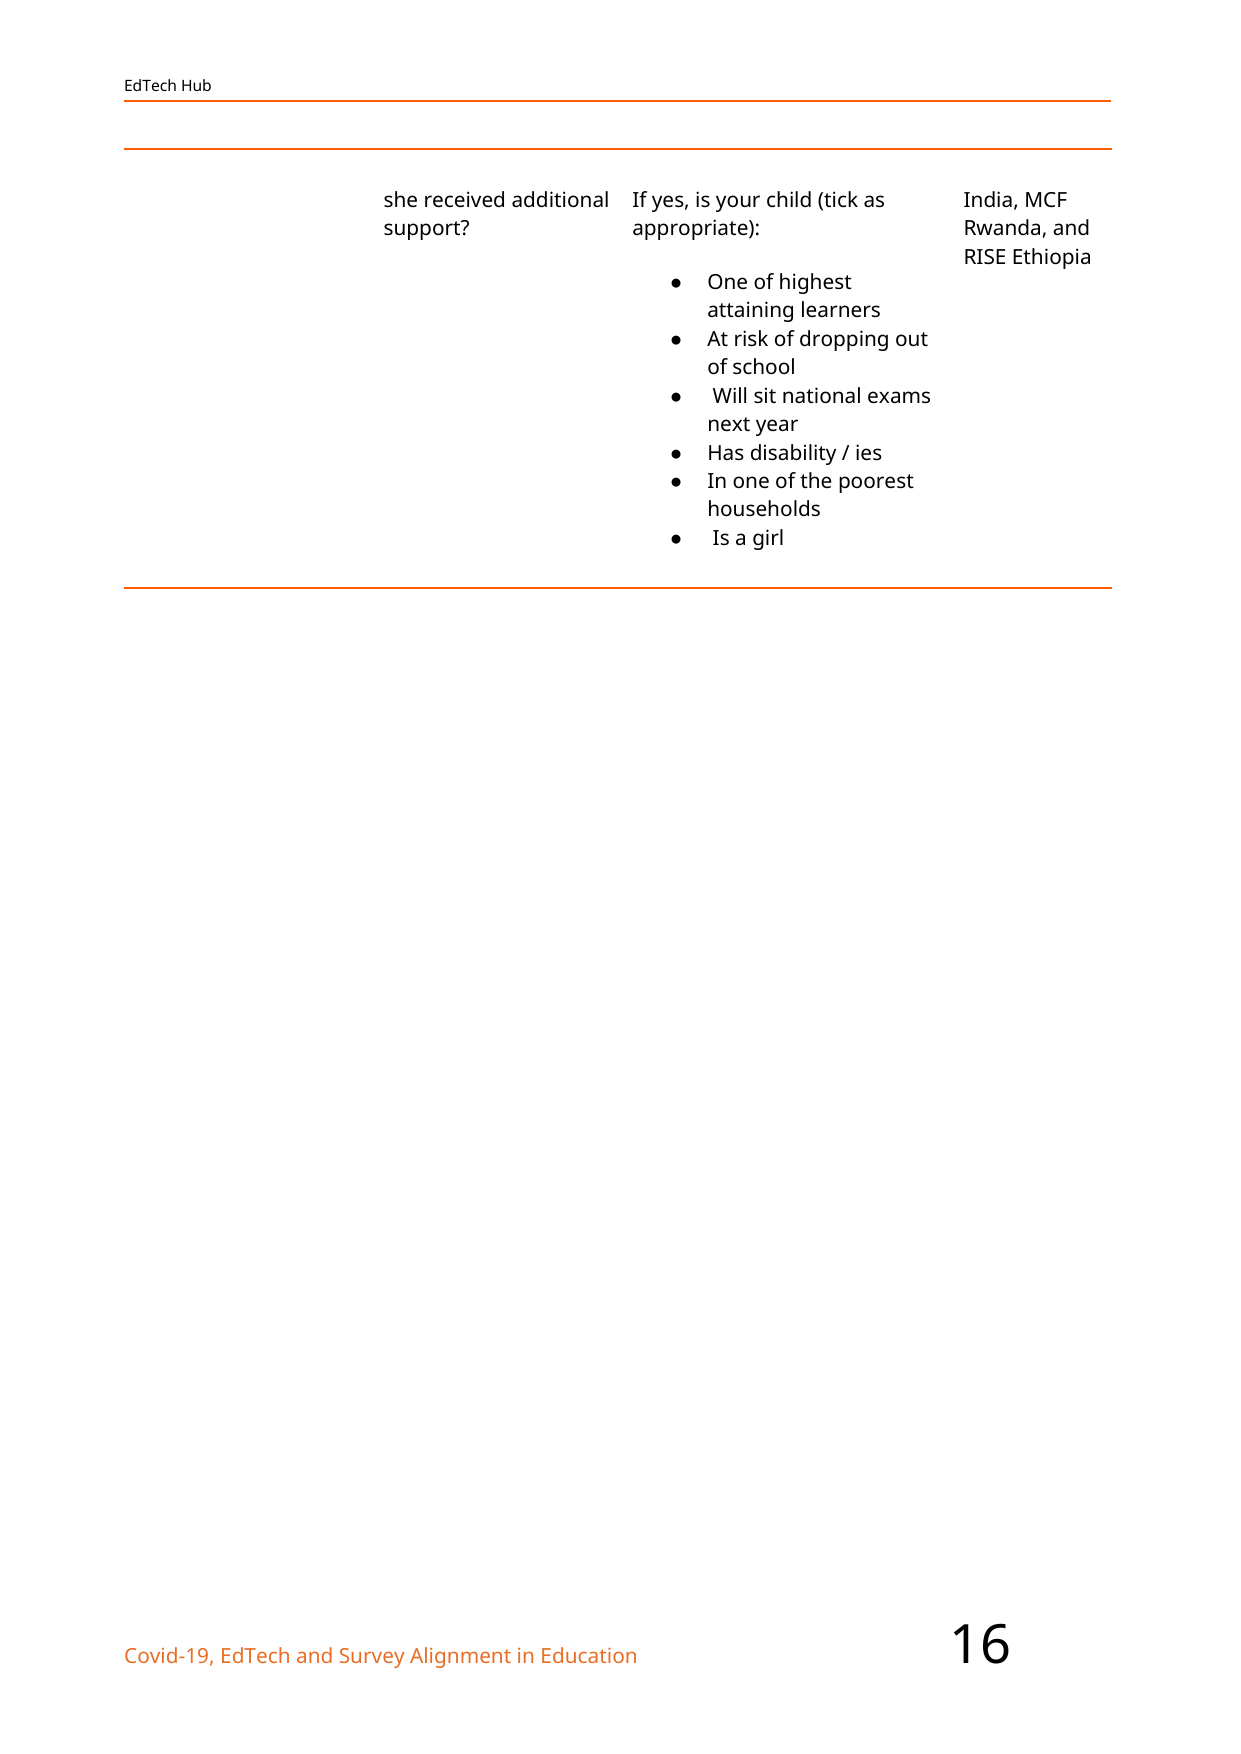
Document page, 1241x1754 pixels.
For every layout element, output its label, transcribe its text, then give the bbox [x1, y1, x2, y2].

table_cell Yes / No If yes, is your child (tick as appropriate): One of highest attaining learners At risk of dropping out of school Will sit national exams next year Has disability / ies In one of the poorest households Is a girl [622, 150, 953, 587]
table_cell she received additional support? [373, 150, 622, 587]
table_cell [124, 150, 373, 587]
table_cell India, MCF Rwanda, and RISE Ethiopia [953, 150, 1112, 587]
